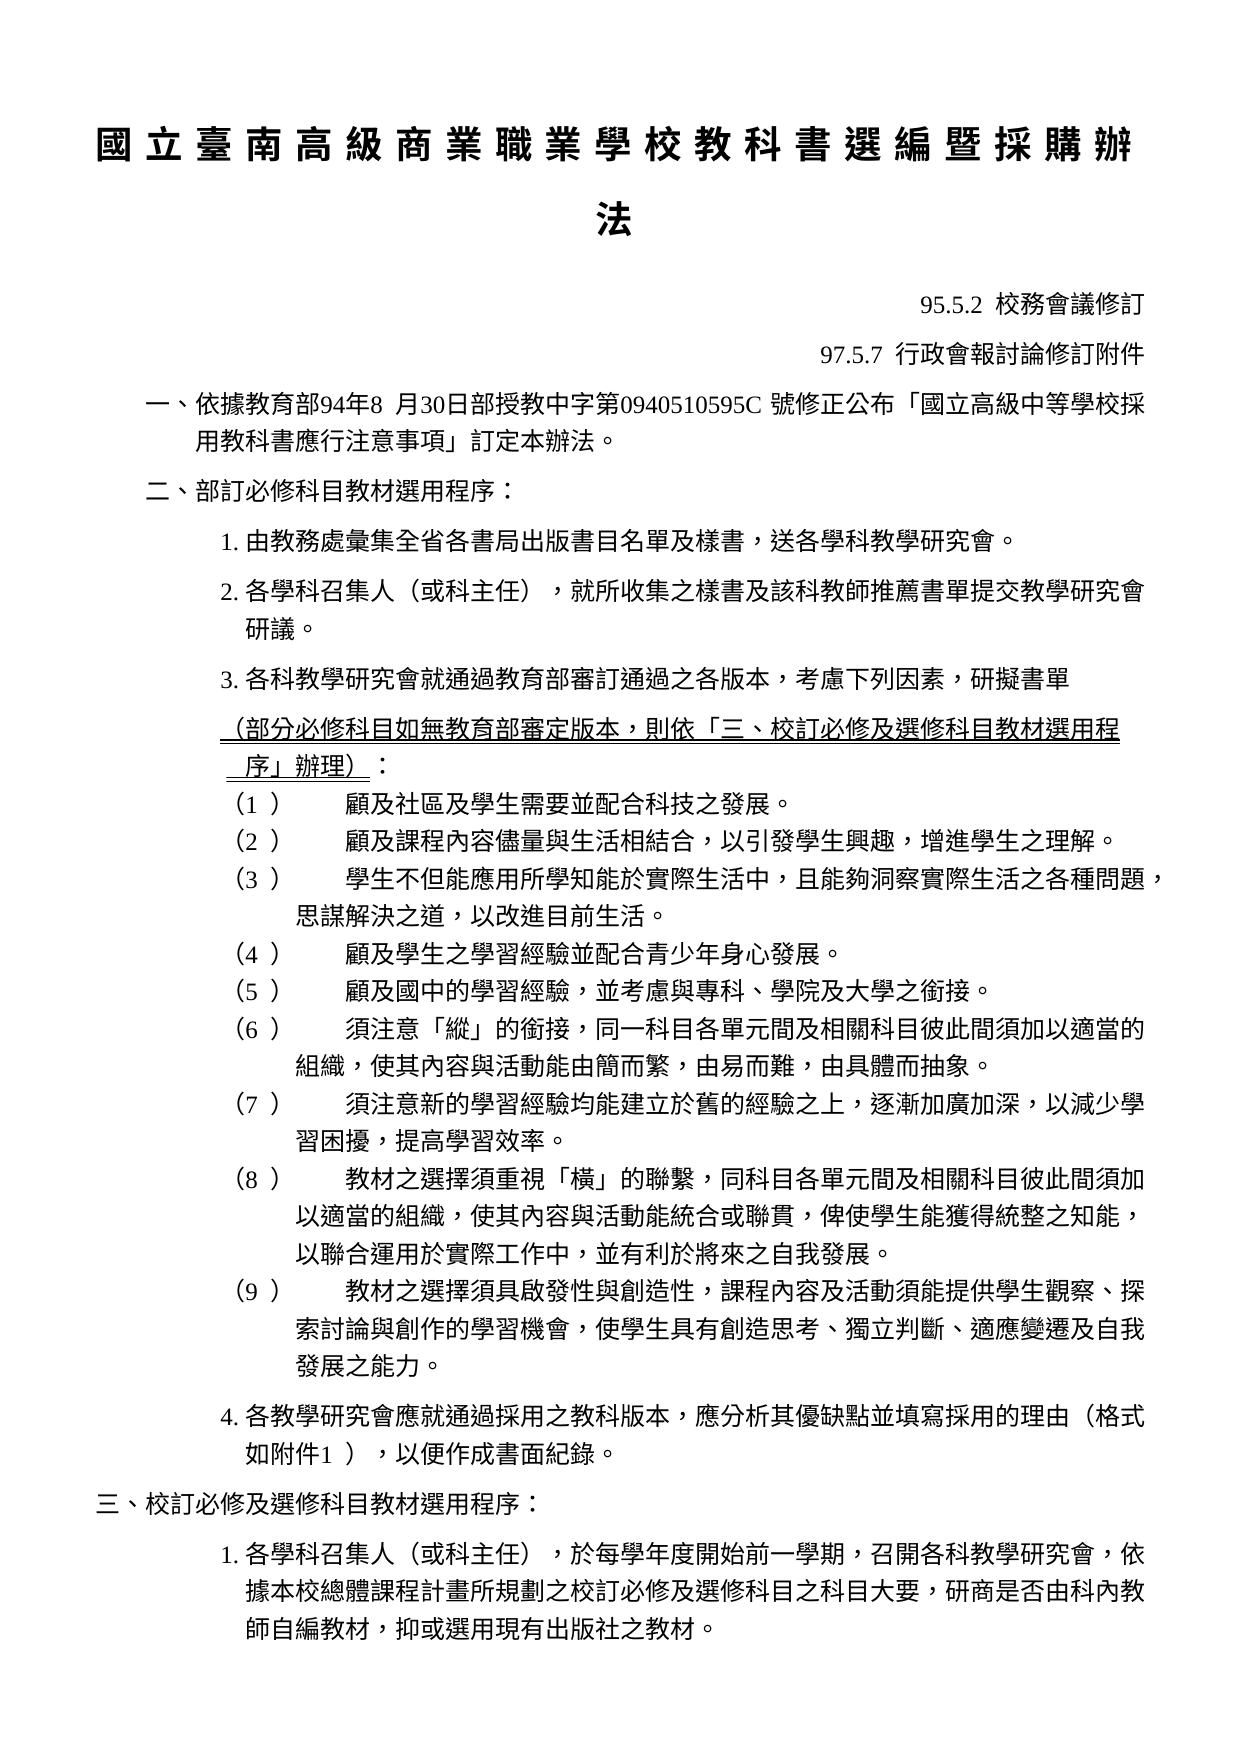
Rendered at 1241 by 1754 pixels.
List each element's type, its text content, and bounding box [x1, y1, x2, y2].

list 須注意新的學習經驗均能建立於舊的經驗之上，逐漸加廣加深，以減少學習困擾，提高學習效率。 [208, 1083, 1145, 1158]
list 顧及國中的學習經驗，並考慮與專科、學院及大學之銜接。 [208, 971, 1145, 1008]
list 顧及學生之學習經驗並配合青少年身心發展。 [208, 933, 1145, 971]
list 顧及社區及學生需要並配合科技之發展。 [208, 783, 1145, 821]
text 二、部訂必修科目教材選用程序： [133, 471, 1145, 508]
text 1.各學科召集人（或科主任），於每學年度開始前一學期，召開各科教學研究會，依據本校總體課程計畫所規劃之校訂必修及選修科目之科目大要，研商是否由科內教師自編教材，抑或選用現有出版社之教材。 [208, 1533, 1145, 1646]
list 教材之選擇須具啟發性與創造性，課程內容及活動須能提供學生觀察、探索討論與創作的學習機會，使學生具有創造思考、獨立判斷、適應變遷及自我發展之能力。 [207, 1271, 1145, 1383]
text 1.由教務處彙集全省各書局出版書目名單及樣書，送各學科教學研究會。 [208, 521, 1145, 558]
text 2.各學科召集人（或科主任），就所收集之樣書及該科教師推薦書單提交教學研究會研議。 [208, 571, 1145, 646]
list 須注意「縱」的銜接，同一科目各單元間及相關科目彼此間須加以適當的組織，使其內容與活動能由簡而繁，由易而難，由具體而抽象。 [208, 1008, 1145, 1083]
text 3.各科教學研究會就通過教育部審訂通過之各版本，考慮下列因素，研擬書單 [208, 658, 1145, 696]
text （部分必修科目如無教育部審定版本，則依「三、校訂必修及選修科目教材選用程序」辦理）： [208, 708, 1145, 783]
list 顧及課程內容儘量與生活相結合，以引發學生興趣，增進學生之理解。 [208, 821, 1145, 858]
list 教材之選擇須重視「橫」的聯繫，同科目各單元間及相關科目彼此間須加以適當的組織，使其內容與活動能統合或聯貫，俾使學生能獲得統整之知能，以聯合運用於實際工作中，並有利於將來之自我發展。 [208, 1158, 1145, 1271]
text 三、校訂必修及選修科目教材選用程序： [95, 1483, 1145, 1521]
text 4.各教學研究會應就通過採用之教科版本，應分析其優缺點並填寫採用的理由（格式如附件1），以便作成書面紀錄。 [208, 1396, 1145, 1471]
text 95.5.2校務會議修訂 [133, 283, 1145, 321]
text 國立臺南高級商業職業學校教科書選編暨採購辦法 [95, 104, 1145, 254]
text 一、依據教育部94年8月30日部授教中字第0940510595C號修正公布「國立高級中等學校採用教科書應行注意事項」訂定本辦法。 [133, 383, 1145, 458]
text 97.5.7行政會報討論修訂附件 [133, 333, 1145, 371]
list 學生不但能應用所學知能於實際生活中，且能夠洞察實際生活之各種問題，思謀解決之道，以改進目前生活。 [208, 858, 1145, 933]
